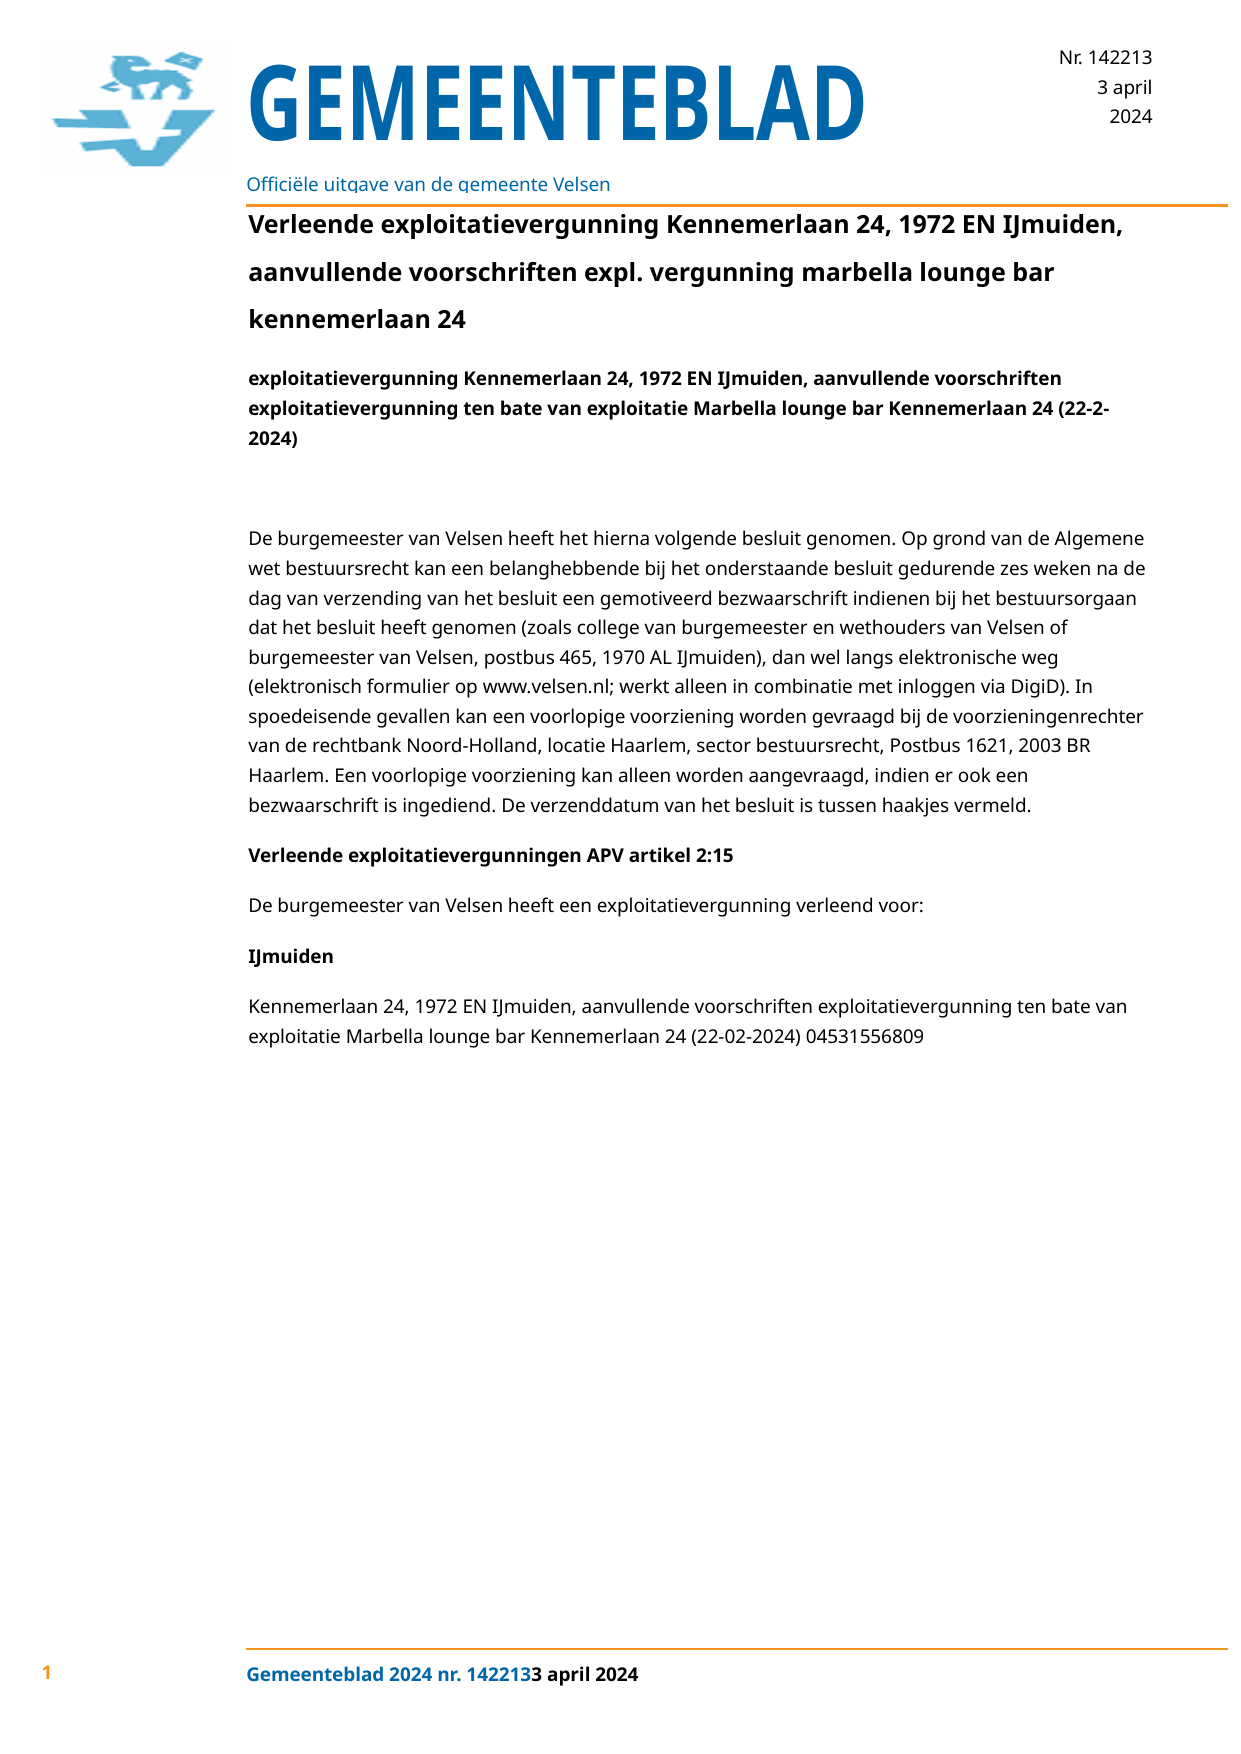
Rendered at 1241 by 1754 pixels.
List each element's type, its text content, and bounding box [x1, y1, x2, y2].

picture [41, 47, 231, 172]
text Verleende exploitatievergunning Kennemerlaan 24, 1972 EN IJmuiden, aanvullende voorschriften expl. vergunning marbella lounge bar kennemerlaan 24 [248, 207, 1152, 336]
text Verleende exploitatievergunningen APV artikel 2:15 [248, 842, 1152, 868]
text De burgemeester van Velsen heeft een exploitatievergunning verleend voor: [248, 893, 1152, 918]
text IJmuiden [248, 943, 1152, 969]
text exploitatievergunning Kennemerlaan 24, 1972 EN IJmuiden, aanvullende voorschriften exploitatievergunning ten bate van exploitatie Marbella lounge bar Kennemerlaan 24 (22-2-2024) [248, 366, 1152, 450]
text Kennemerlaan 24, 1972 EN IJmuiden, aanvullende voorschriften exploitatievergunning ten bate van exploitatie Marbella lounge bar Kennemerlaan 24 (22-02-2024) 04531556809 [248, 993, 1152, 1049]
text De burgemeester van Velsen heeft het hierna volgende besluit genomen. Op grond van de Algemene wet bestuursrecht kan een belanghebbende bij het onderstaande besluit gedurende zes weken na de dag van verzending van het besluit een gemotiveerd bezwaarschrift indienen bij het bestuursorgaan dat het besluit heeft genomen (zoals college van burgemeester en wethouders van Velsen of burgemeester van Velsen, postbus 465, 1970 AL IJmuiden), dan wel langs elektronische weg (elektronisch formulier op www.velsen.nl; werkt alleen in combinatie met inloggen via DigiD). In spoedeisende gevallen kan een voorlopige voorziening worden gevraagd bij de voorzieningenrechter van de rechtbank Noord-Holland, locatie Haarlem, sector bestuursrecht, Postbus 1621, 2003 BR Haarlem. Een voorlopige voorziening kan alleen worden aangevraagd, indien er ook een bezwaarschrift is ingediend. De verzenddatum van het besluit is tussen haakjes vermeld. [248, 526, 1152, 817]
